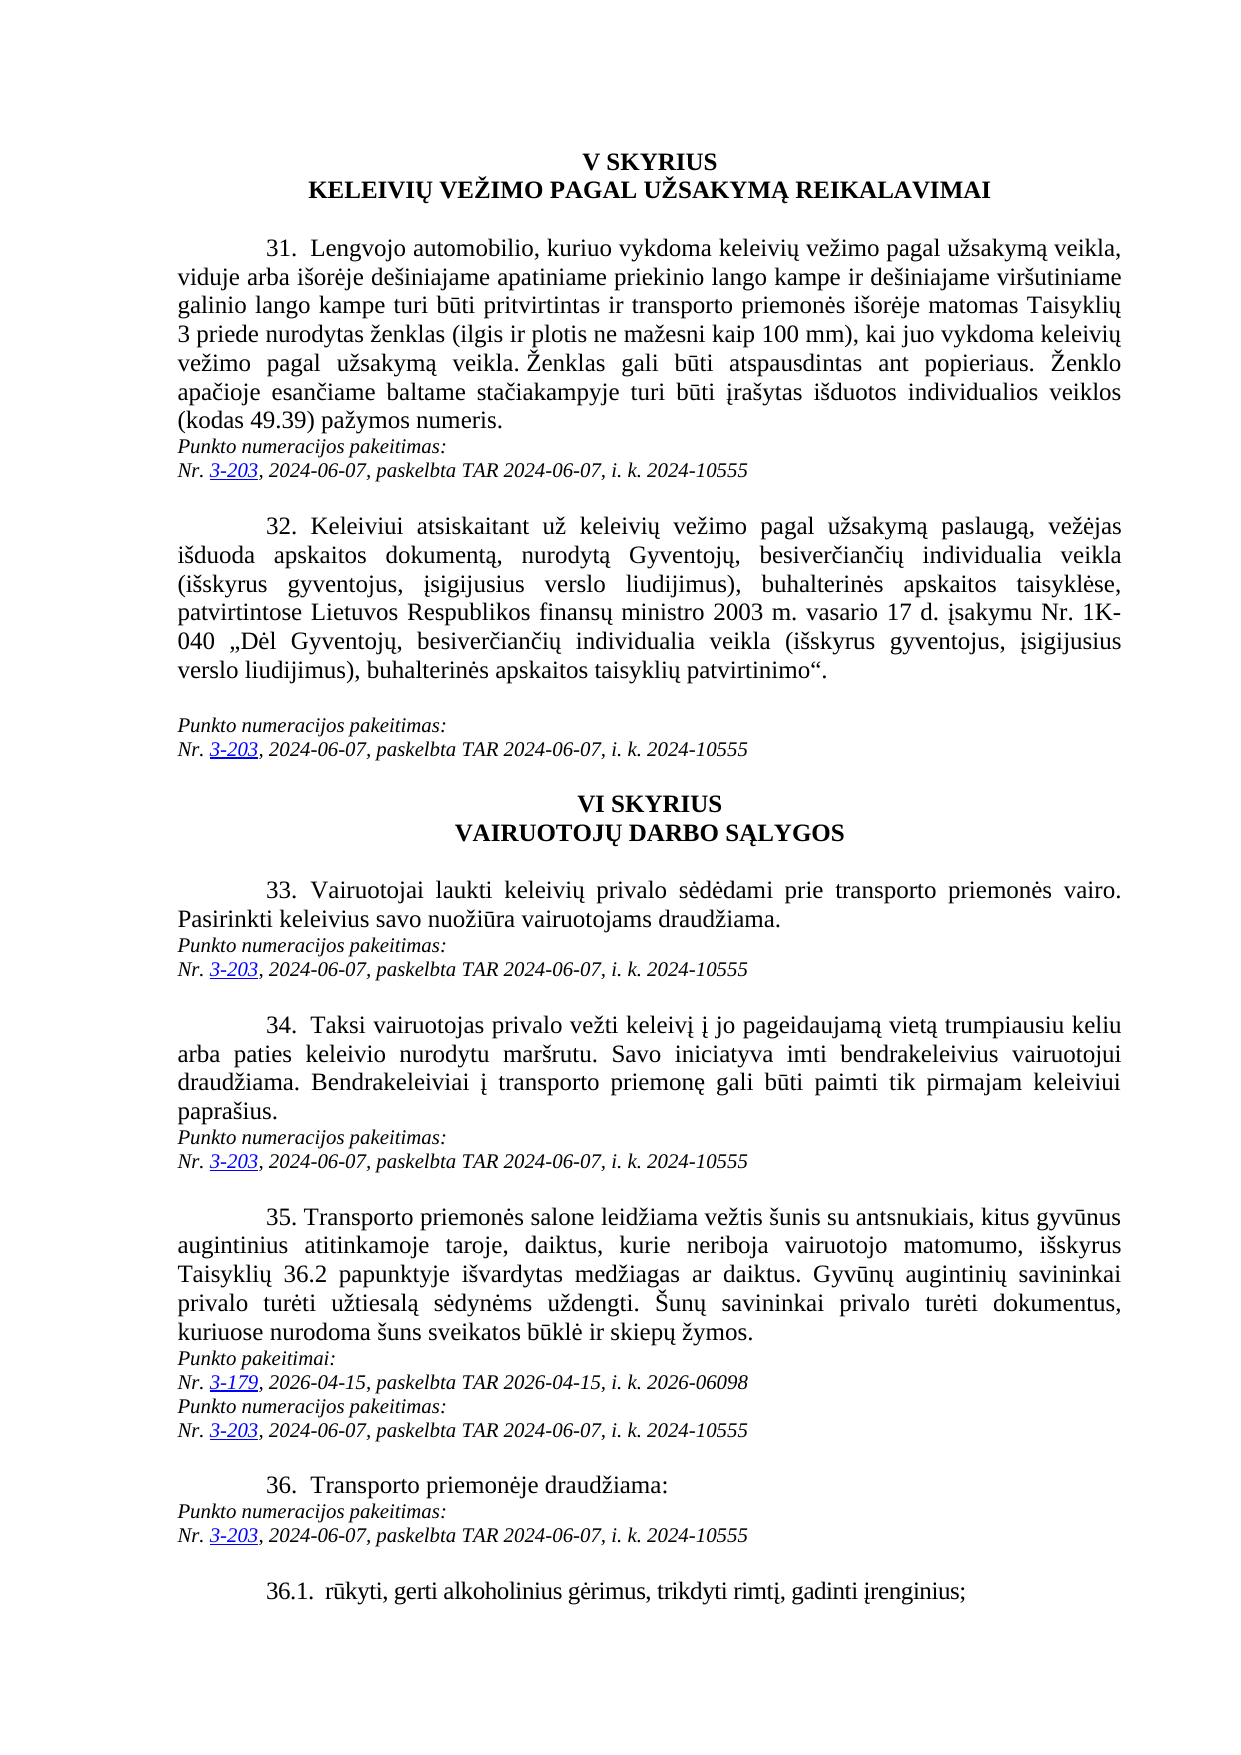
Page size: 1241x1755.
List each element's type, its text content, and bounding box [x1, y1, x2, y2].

text V SKYRIUS [177, 147, 1122, 176]
text Punkto pakeitimai: [177, 1346, 1122, 1370]
text Nr. 3-203, 2024-06-07, paskelbta TAR 2024-06-07, i. k. 2024-10555 [177, 737, 1122, 761]
text 32. Keleiviui atsiskaitant už keleivių vežimo pagal užsakymą paslaugą, vežėjas išduoda apskaitos dokumentą, nurodytą Gyventojų, besiverčiančių individualia veikla (išskyrus gyventojus, įsigijusius verslo liudijimus), buhalterinės apskaitos taisyklėse, patvirtintose Lietuvos Respublikos finansų ministro 2003 m. vasario 17 d. įsakymu Nr. 1K-040 „Dėl Gyventojų, besiverčiančių individualia veikla (išskyrus gyventojus, įsigijusius verslo liudijimus), buhalterinės apskaitos taisyklių patvirtinimo“. [177, 511, 1122, 684]
text 36. Transporto priemonėje draudžiama: [177, 1471, 1122, 1499]
text KELEIVIŲ VEŽIMO PAGAL UŽSAKYMĄ REIKALAVIMAI [177, 176, 1122, 204]
text Nr. 3-179, 2026-04-15, paskelbta TAR 2026-04-15, i. k. 2026-06098 [177, 1370, 1122, 1394]
text 36.1. rūkyti, gerti alkoholinius gėrimus, trikdyti rimtį, gadinti įrenginius; [177, 1576, 1122, 1605]
text Nr. 3-203, 2024-06-07, paskelbta TAR 2024-06-07, i. k. 2024-10555 [177, 1523, 1122, 1547]
text VI SKYRIUS [177, 789, 1122, 818]
text 35. Transporto priemonės salone leidžiama vežtis šunis su antsnukiais, kitus gyvūnus augintinius atitinkamoje taroje, daiktus, kurie neriboja vairuotojo matomumo, išskyrus Taisyklių 36.2 papunktyje išvardytas medžiagas ar daiktus. Gyvūnų augintinių savininkai privalo turėti užtiesalą sėdynėms uždengti. Šunų savininkai privalo turėti dokumentus, kuriuose nurodoma šuns sveikatos būklė ir skiepų žymos. [177, 1202, 1122, 1346]
text 34. Taksi vairuotojas privalo vežti keleivį į jo pageidaujamą vietą trumpiausiu keliu arba paties keleivio nurodytu maršrutu. Savo iniciatyva imti bendrakeleivius vairuotojui draudžiama. Bendrakeleiviai į transporto priemonę gali būti paimti tik pirmajam keleiviui paprašius. [177, 1010, 1122, 1125]
text Punkto numeracijos pakeitimas: [177, 1499, 1122, 1523]
text Nr. 3-203, 2024-06-07, paskelbta TAR 2024-06-07, i. k. 2024-10555 [177, 458, 1122, 482]
text Vairuotojų DARBO SĄLYGOS [177, 818, 1122, 847]
text 33. Vairuotojai laukti keleivių privalo sėdėdami prie transporto priemonės vairo. Pasirinkti keleivius savo nuožiūra vairuotojams draudžiama. [177, 876, 1122, 933]
text Nr. 3-203, 2024-06-07, paskelbta TAR 2024-06-07, i. k. 2024-10555 [177, 1149, 1122, 1173]
text Punkto numeracijos pakeitimas: [177, 1125, 1122, 1149]
text Punkto numeracijos pakeitimas: [177, 1394, 1122, 1418]
text Punkto numeracijos pakeitimas: [177, 434, 1122, 458]
text Punkto numeracijos pakeitimas: [177, 712, 1122, 737]
text Punkto numeracijos pakeitimas: [177, 933, 1122, 957]
text Nr. 3-203, 2024-06-07, paskelbta TAR 2024-06-07, i. k. 2024-10555 [177, 957, 1122, 981]
text Nr. 3-203, 2024-06-07, paskelbta TAR 2024-06-07, i. k. 2024-10555 [177, 1418, 1122, 1442]
text 31. Lengvojo automobilio, kuriuo vykdoma keleivių vežimo pagal užsakymą veikla, viduje arba išorėje dešiniajame apatiniame priekinio lango kampe ir dešiniajame viršutiniame galinio lango kampe turi būti pritvirtintas ir transporto priemonės išorėje matomas Taisyklių 3 priede nurodytas ženklas (ilgis ir plotis ne mažesni kaip 100 mm), kai juo vykdoma keleivių vežimo pagal užsakymą veikla. Ženklas gali būti atspausdintas ant popieriaus. Ženklo apačioje esančiame baltame stačiakampyje turi būti įrašytas išduotos individualios veiklos (kodas 49.39) pažymos numeris. [177, 233, 1122, 434]
